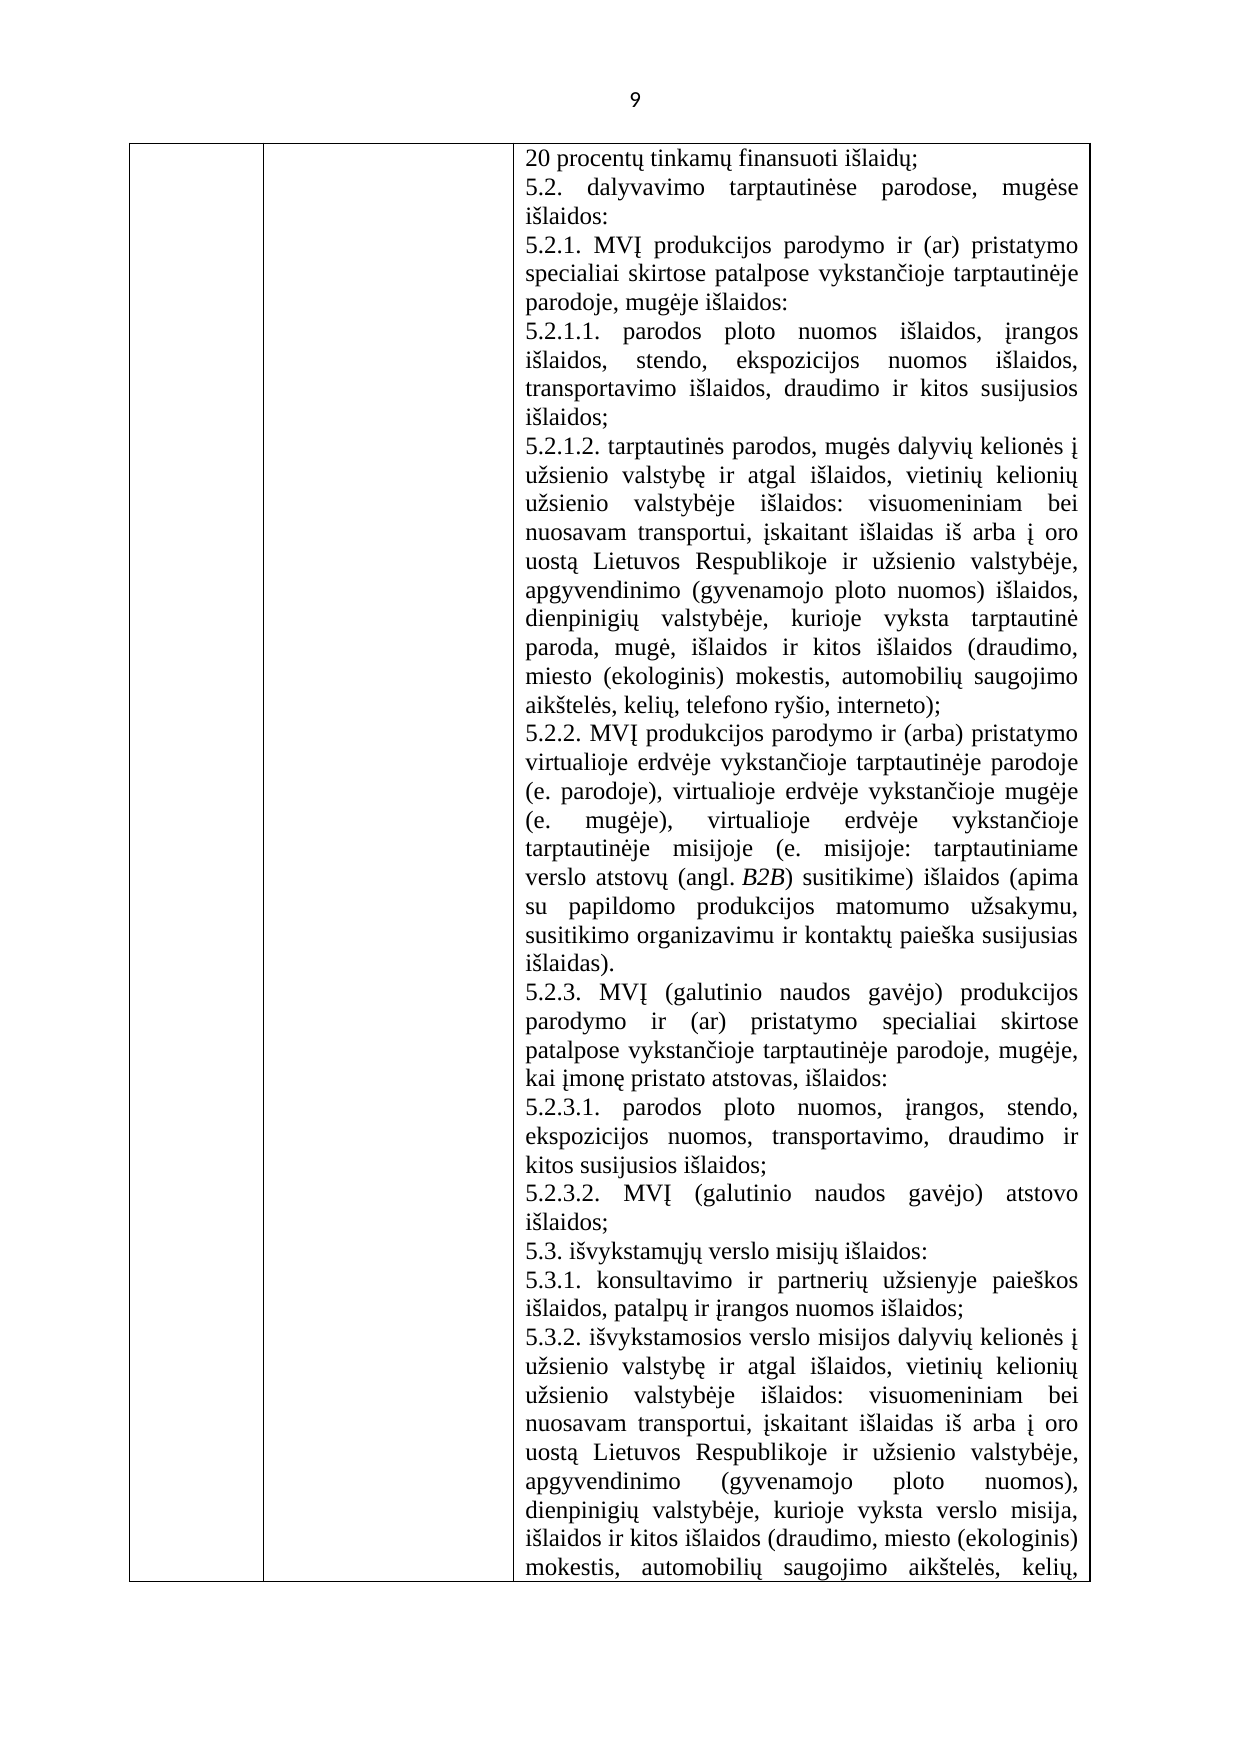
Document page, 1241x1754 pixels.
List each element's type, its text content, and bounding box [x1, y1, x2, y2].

table_cell 20 procentų tinkamų finansuoti išlaidų; 5.2. dalyvavimo tarptautinėse parodose, mugėse išlaidos: 5.2.1. MVĮ produkcijos parodymo ir (ar) pristatymo specialiai skirtose patalpose vykstančioje tarptautinėje parodoje, mugėje išlaidos: 5.2.1.1. parodos ploto nuomos išlaidos, įrangos išlaidos, stendo, ekspozicijos nuomos išlaidos, transportavimo išlaidos, draudimo ir kitos susijusios išlaidos; 5.2.1.2. tarptautinės parodos, mugės dalyvių kelionės į užsienio valstybę ir atgal išlaidos, vietinių kelionių užsienio valstybėje išlaidos: visuomeniniam bei nuosavam transportui, įskaitant išlaidas iš arba į oro uostą Lietuvos Respublikoje ir užsienio valstybėje, apgyvendinimo (gyvenamojo ploto nuomos) išlaidos, dienpinigių valstybėje, kurioje vyksta tarptautinė paroda, mugė, išlaidos ir kitos išlaidos (draudimo, miesto (ekologinis) mokestis, automobilių saugojimo aikštelės, kelių, telefono ryšio, interneto); 5.2.2. MVĮ produkcijos parodymo ir (arba) pristatymo virtualioje erdvėje vykstančioje tarptautinėje parodoje (e. parodoje), virtualioje erdvėje vykstančioje mugėje (e. mugėje), virtualioje erdvėje vykstančioje tarptautinėje misijoje (e. misijoje: tarptautiniame verslo atstovų (angl. B2B) susitikime) išlaidos (apima su papildomo produkcijos matomumo užsakymu, susitikimo organizavimu ir kontaktų paieška susijusias išlaidas). 5.2.3. MVĮ (galutinio naudos gavėjo) produkcijos parodymo ir (ar) pristatymo specialiai skirtose patalpose vykstančioje tarptautinėje parodoje, mugėje, kai įmonę pristato atstovas, išlaidos: 5.2.3.1. parodos ploto nuomos, įrangos, stendo, ekspozicijos nuomos, transportavimo, draudimo ir kitos susijusios išlaidos; 5.2.3.2. MVĮ (galutinio naudos gavėjo) atstovo išlaidos; 5.3. išvykstamųjų verslo misijų išlaidos: 5.3.1. konsultavimo ir partnerių užsienyje paieškos išlaidos, patalpų ir įrangos nuomos išlaidos; 5.3.2. išvykstamosios verslo misijos dalyvių kelionės į užsienio valstybę ir atgal išlaidos, vietinių kelionių užsienio valstybėje išlaidos: visuomeniniam bei nuosavam transportui, įskaitant išlaidas iš arba į oro uostą Lietuvos Respublikoje ir užsienio valstybėje, apgyvendinimo (gyvenamojo ploto nuomos), dienpinigių valstybėje, kurioje vyksta verslo misija, išlaidos ir kitos išlaidos (draudimo, miesto (ekologinis) mokestis, automobilių saugojimo aikštelės, kelių, [514, 144, 1089, 1581]
table_cell [264, 144, 513, 1581]
table_cell [130, 144, 263, 1581]
